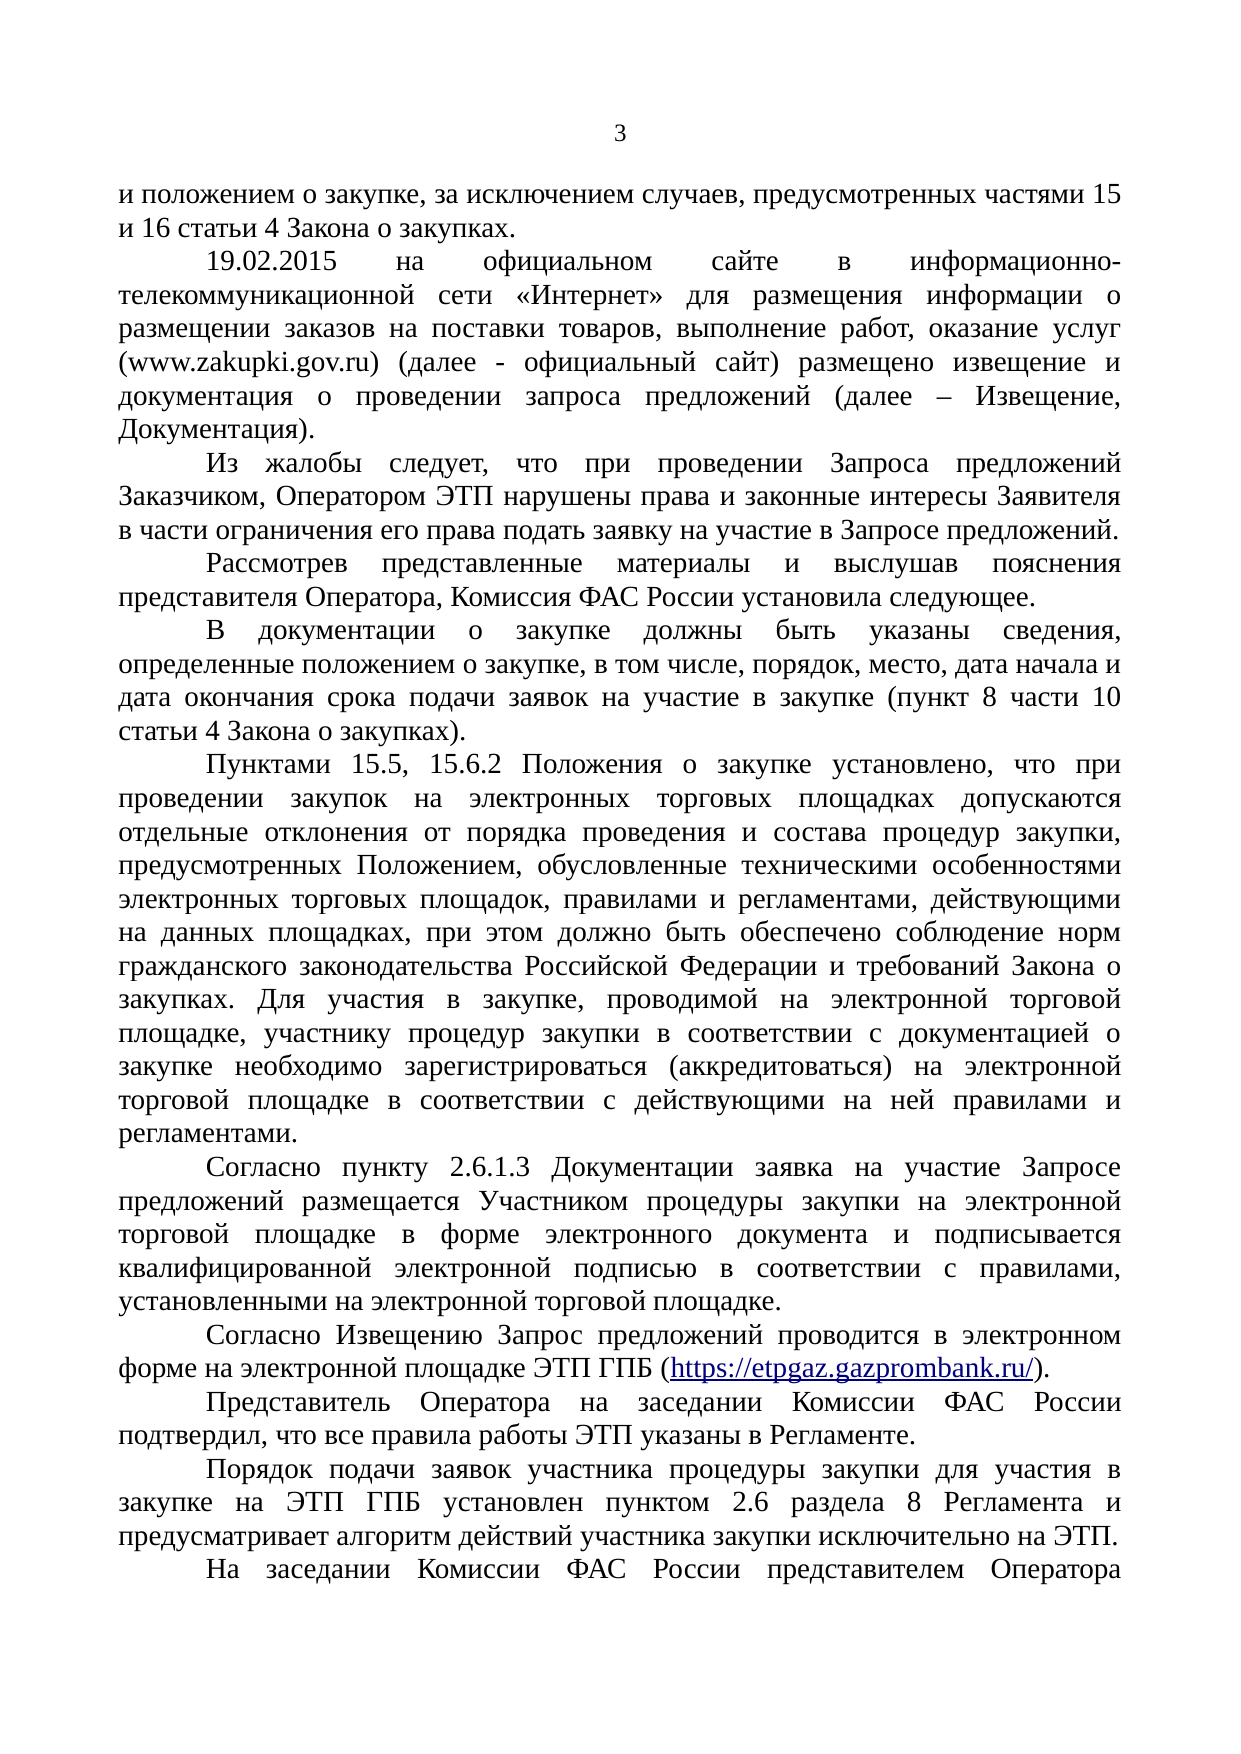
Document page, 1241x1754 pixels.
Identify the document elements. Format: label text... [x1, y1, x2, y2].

text Из жалобы следует, что при проведении Запроса предложений Заказчиком, Оператором ЭТП нарушены права и законные интересы Заявителя в части ограничения его права подать заявку на участие в Запросе предложений. [118, 445, 1122, 545]
text Рассмотрев представленные материалы и выслушав пояснения представителя Оператора, Комиссия ФАС России установила следующее. [118, 545, 1122, 612]
text Согласно Извещению Запрос предложений проводится в электронном форме на электронной площадке ЭТП ГПБ (https://etpgaz.gazprombank.ru/). [118, 1317, 1122, 1384]
text В документации о закупке должны быть указаны сведения, определенные положением о закупке, в том числе, порядок, место, дата начала и дата окончания срока подачи заявок на участие в закупке (пункт 8 части 10 статьи 4 Закона о закупках). [118, 612, 1122, 747]
text На заседании Комиссии ФАС России представителем Оператора [118, 1552, 1122, 1585]
text и положением о закупке, за исключением случаев, предусмотренных частями 15 и 16 статьи 4 Закона о закупках. [118, 176, 1122, 243]
text Представитель Оператора на заседании Комиссии ФАС России подтвердил, что все правила работы ЭТП указаны в Регламенте. [118, 1384, 1122, 1451]
text Пунктами 15.5, 15.6.2 Положения о закупке установлено, что при проведении закупок на электронных торговых площадках допускаются отдельные отклонения от порядка проведения и состава процедур закупки, предусмотренных Положением, обусловленные техническими особенностями электронных торговых площадок, правилами и регламентами, действующими на данных площадках, при этом должно быть обеспечено соблюдение норм гражданского законодательства Российской Федерации и требований Закона о закупках. Для участия в закупке, проводимой на электронной торговой площадке, участнику процедур закупки в соответствии с документацией о закупке необходимо зарегистрироваться (аккредитоваться) на электронной торговой площадке в соответствии с действующими на ней правилами и регламентами. [118, 747, 1122, 1149]
text Согласно пункту 2.6.1.3 Документации заявка на участие Запросе предложений размещается Участником процедуры закупки на электронной торговой площадке в форме электронного документа и подписывается квалифицированной электронной подписью в соответствии с правилами, установленными на электронной торговой площадке. [118, 1149, 1122, 1317]
text 19.02.2015 на официальном сайте в информационно-телекоммуникационной сети «Интернет» для размещения информации о размещении заказов на поставки товаров, выполнение работ, оказание услуг (www.zakupki.gov.ru) (далее - официальный сайт) размещено извещение и документация о проведении запроса предложений (далее – Извещение, Документация). [118, 243, 1122, 445]
text Порядок подачи заявок участника процедуры закупки для участия в закупке на ЭТП ГПБ установлен пунктом 2.6 раздела 8 Регламента и предусматривает алгоритм действий участника закупки исключительно на ЭТП. [118, 1451, 1122, 1552]
